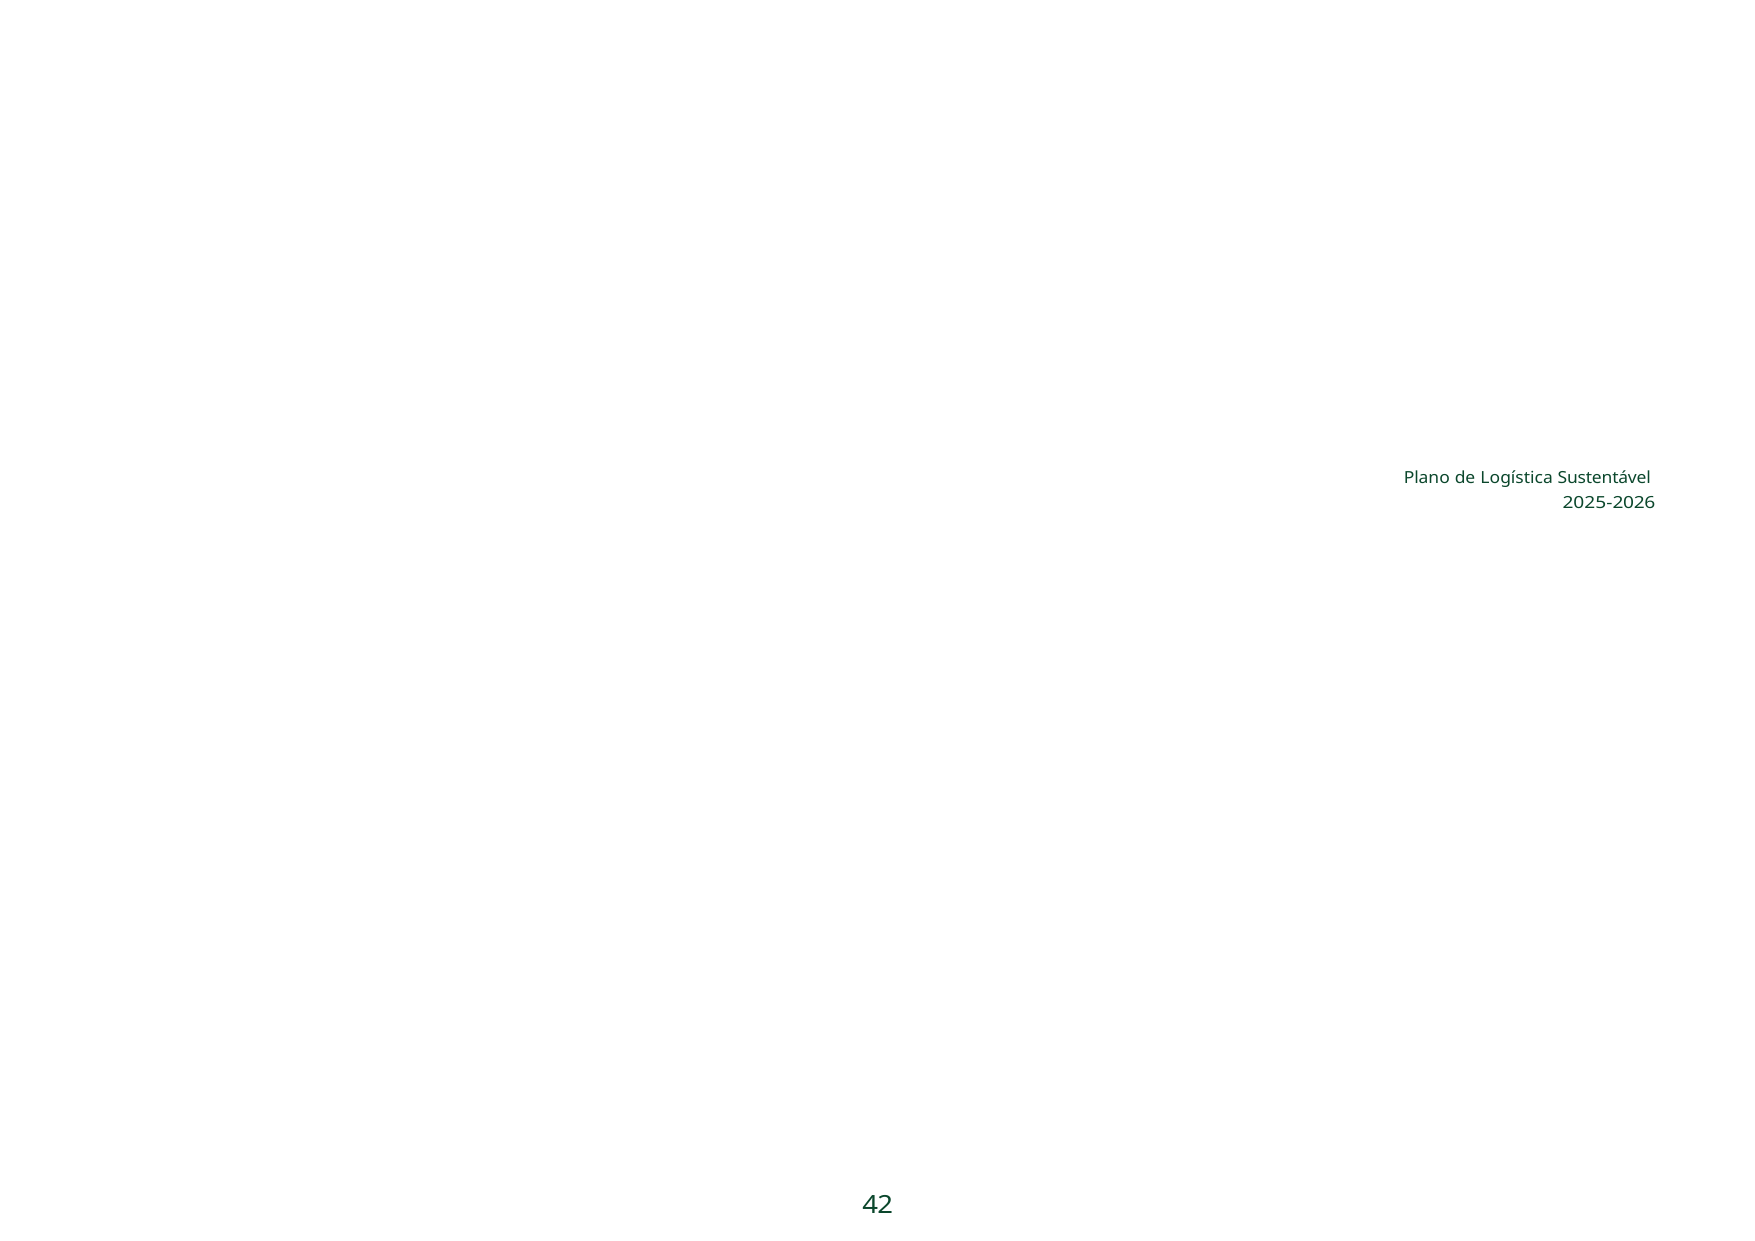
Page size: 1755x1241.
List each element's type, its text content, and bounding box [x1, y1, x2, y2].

text 2025-2026 [59, 491, 1655, 514]
text Plano de Logística Sustentável [59, 465, 1651, 488]
